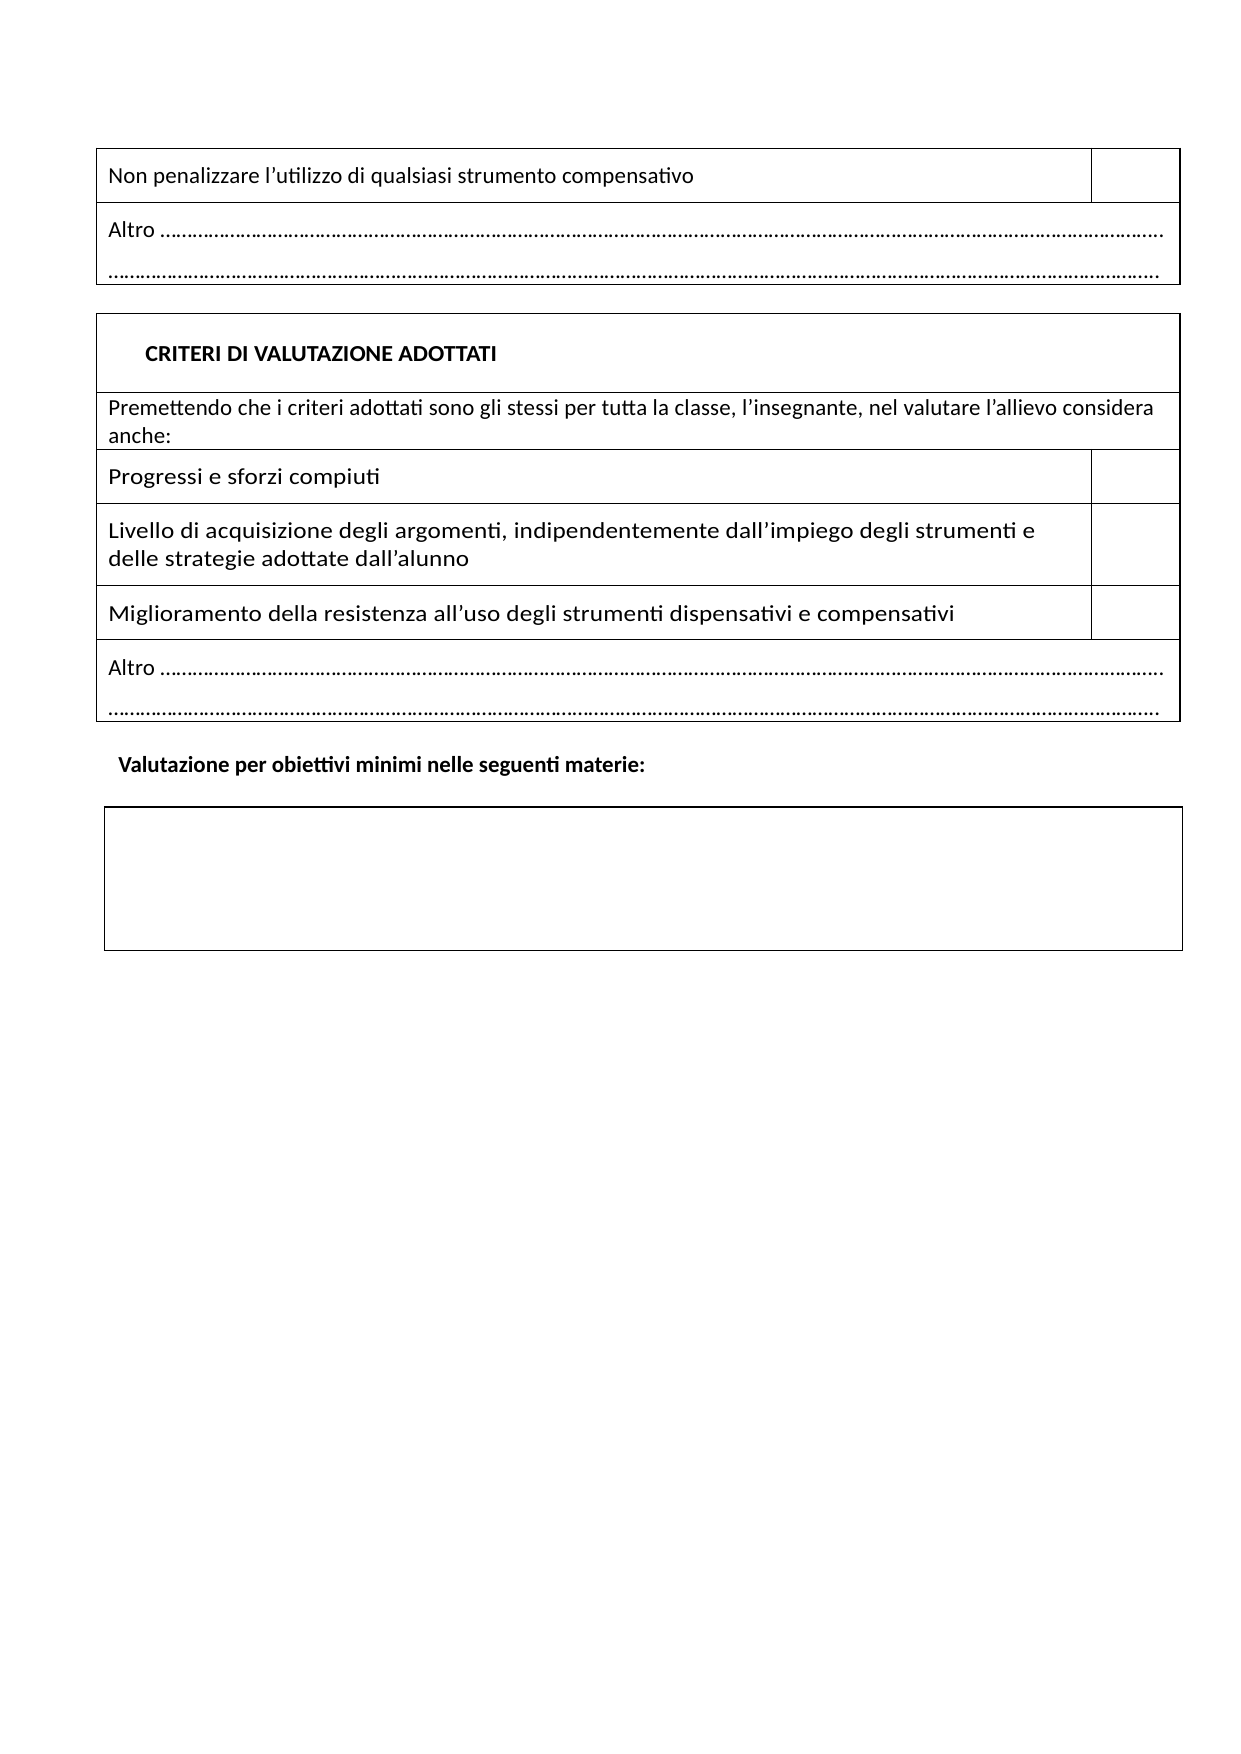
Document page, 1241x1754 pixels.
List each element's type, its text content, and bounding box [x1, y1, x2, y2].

table_cell Livello di acquisizione degli argomenti, indipendentemente dall’impiego degli strumenti e delle strategie adottate dall’alunno [97, 504, 1091, 585]
text Valutazione per obiettivi minimi nelle seguenti materie: [118, 750, 1122, 778]
table_cell Progressi e sforzi compiuti [97, 450, 1091, 503]
table_header CRITERI DI VALUTAZIONE ADOTTATI [97, 314, 1179, 392]
table_cell Non penalizzare l’utilizzo di qualsiasi strumento compensativo [97, 149, 1091, 202]
table_cell Altro …………………………………………………………………………………………………………………………………………………………………….. …………………………………………………………………………………………………………………………………………………………………………….. [97, 203, 1179, 284]
table_header [105, 808, 1182, 950]
table_cell Altro …………………………………………………………………………………………………………………………………………………………………….. …………………………………………………………………………………………………………………………………………………………………………….. [97, 640, 1179, 721]
table_cell [1092, 504, 1179, 585]
table_cell Premettendo che i criteri adottati sono gli stessi per tutta la classe, l’insegnante, nel valutare l’allievo considera anche: [97, 393, 1179, 449]
table_cell [1092, 450, 1179, 503]
table_cell Miglioramento della resistenza all’uso degli strumenti dispensativi e compensativi [97, 586, 1091, 639]
table_cell [1092, 586, 1179, 639]
table_cell [1092, 149, 1179, 202]
